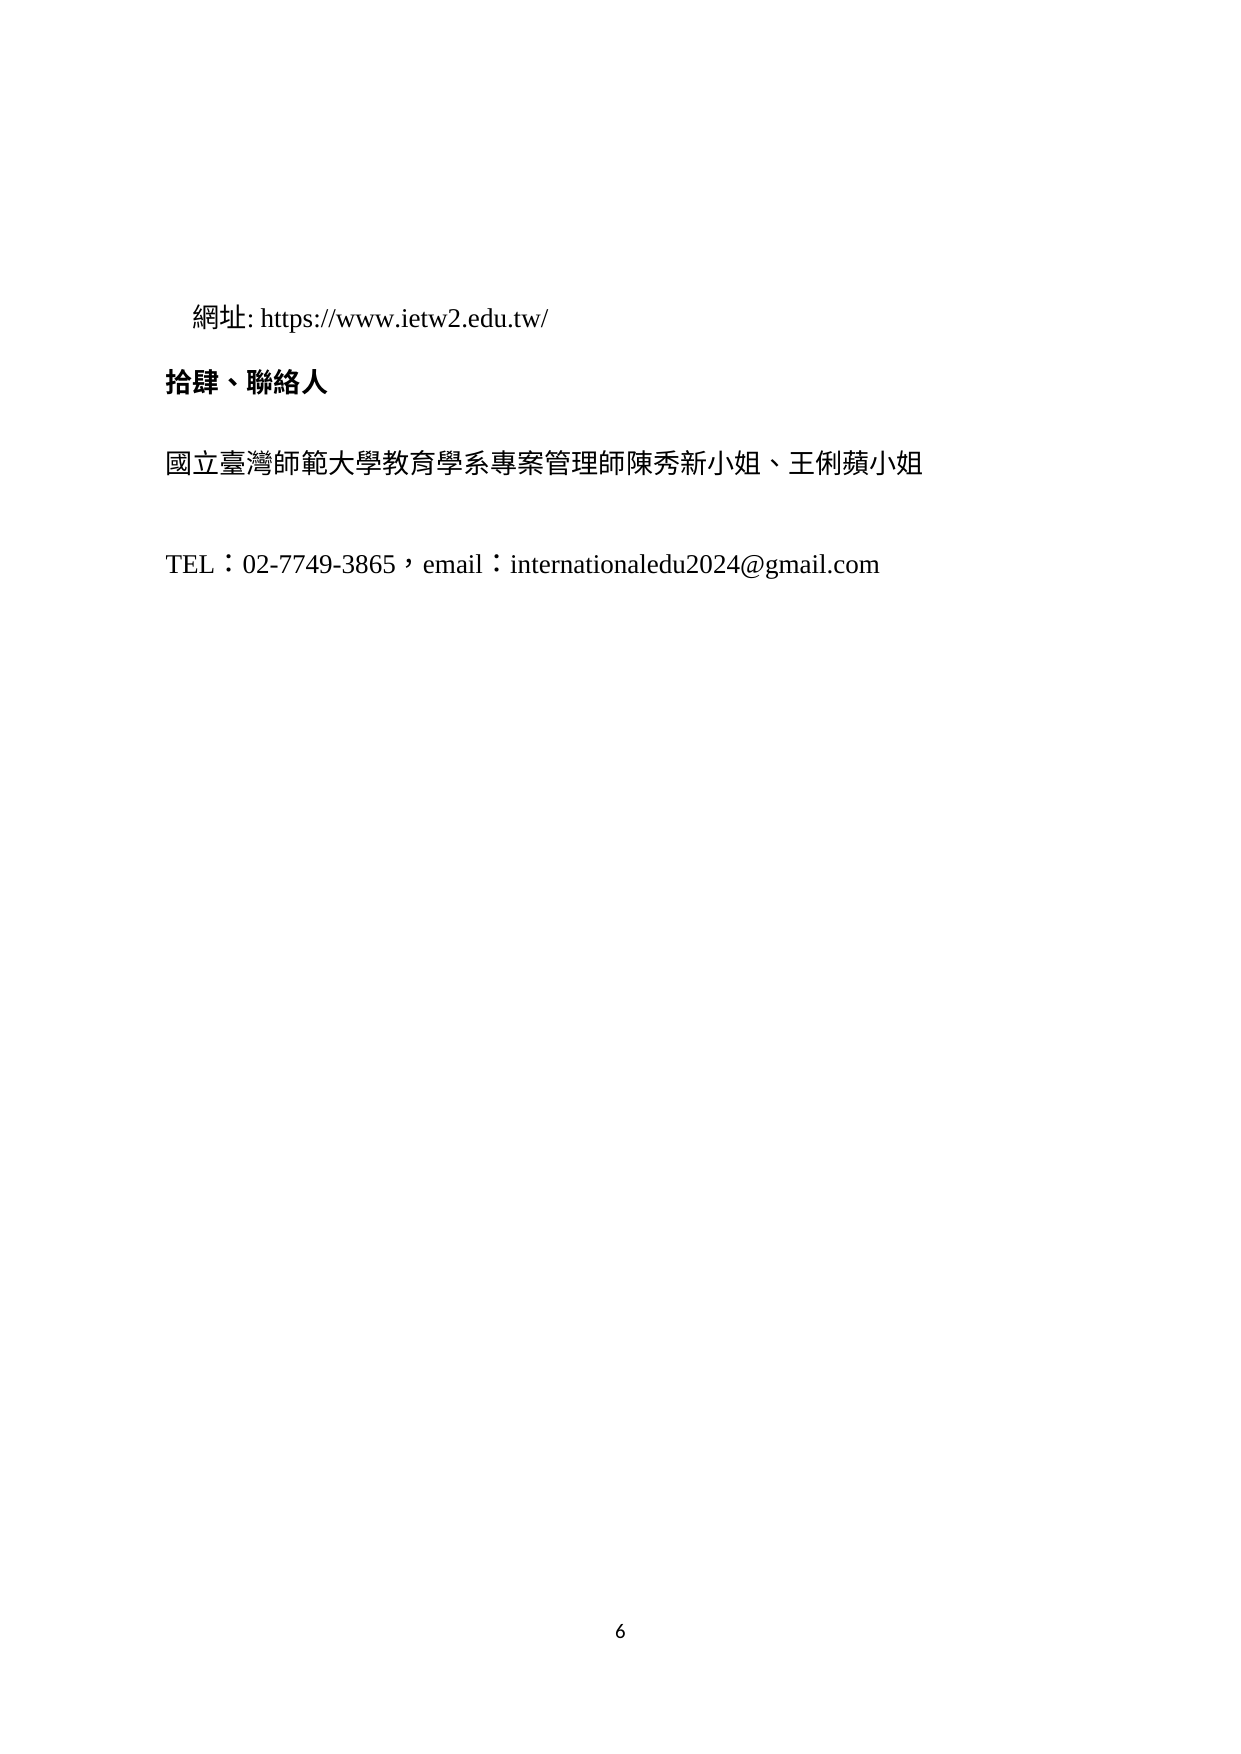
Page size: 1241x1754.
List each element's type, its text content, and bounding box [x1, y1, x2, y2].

text 網址: https://www.ietw2.edu.tw/ [165, 291, 1075, 337]
text 國立臺灣師範大學教育學系專案管理師陳秀新小姐、王俐蘋小姐 [165, 420, 1075, 482]
text TEL：02-7749-3865，email：internationaledu2024@gmail.com [165, 520, 1075, 582]
text 拾肆、聯絡人 [165, 355, 1075, 401]
